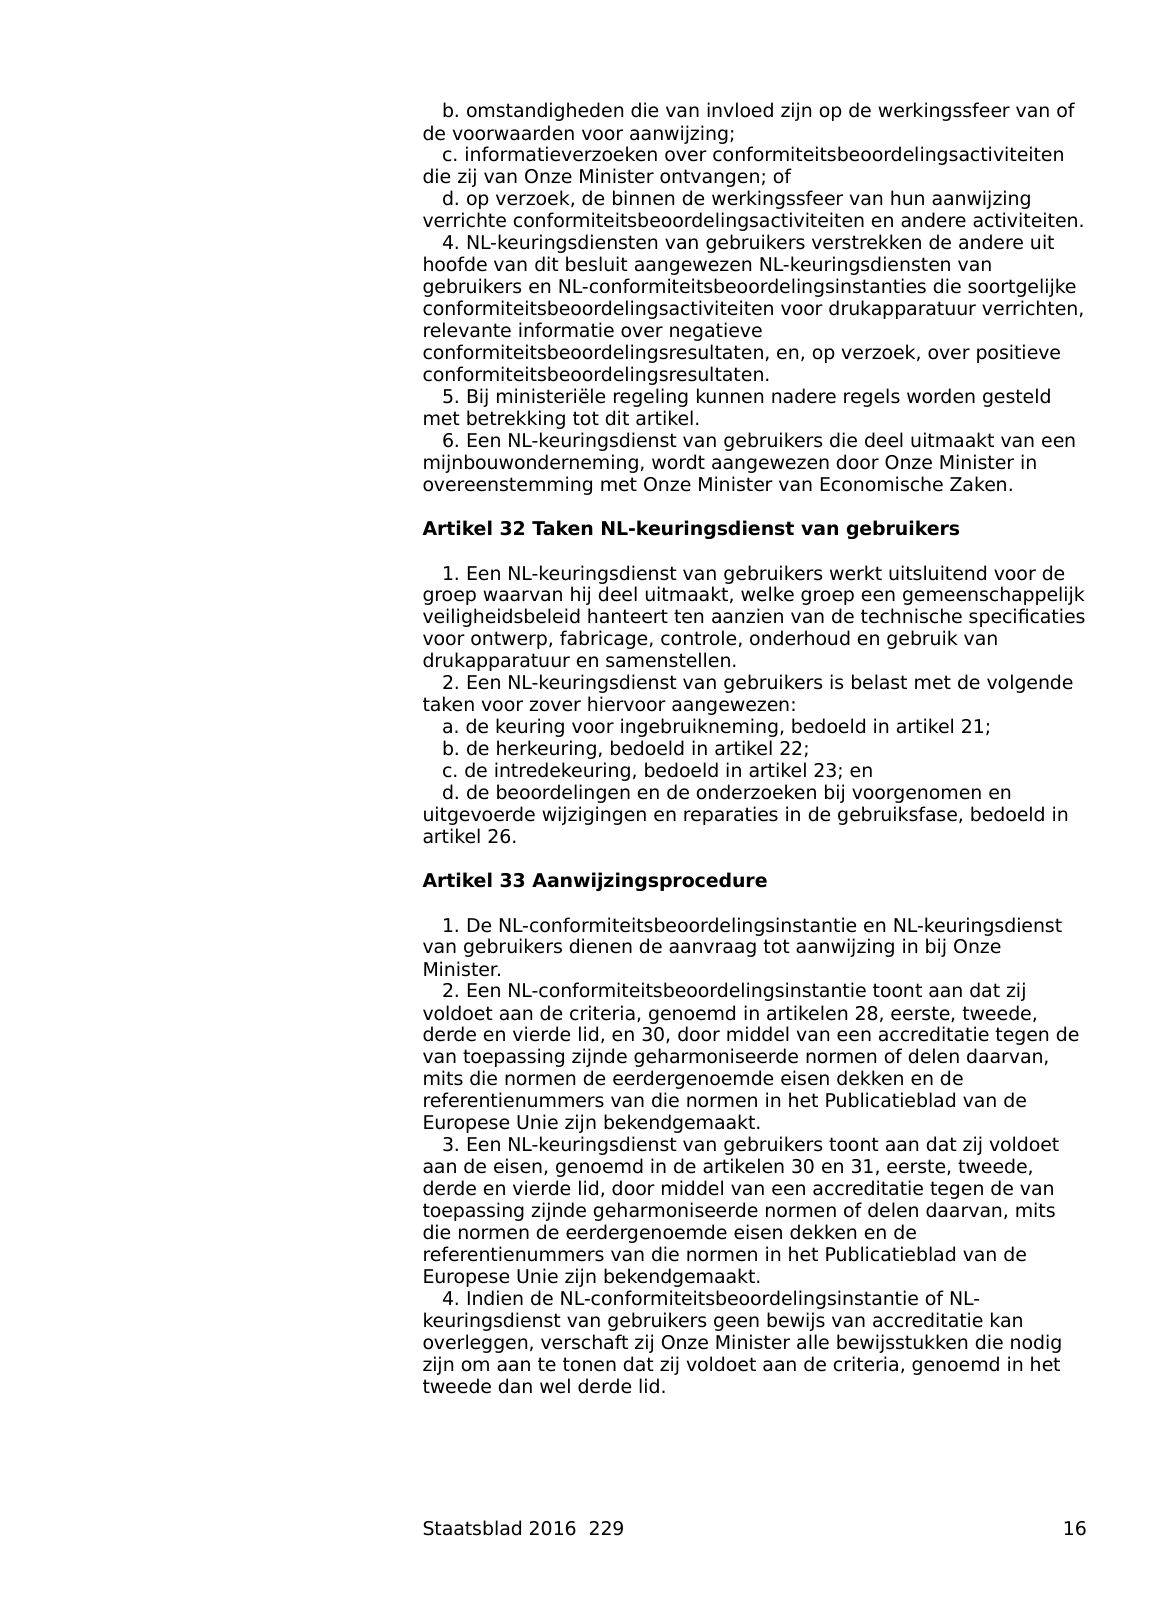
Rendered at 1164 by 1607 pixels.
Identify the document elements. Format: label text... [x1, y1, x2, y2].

subtitle Artikel 33 Aanwijzingsprocedure [422, 870, 1087, 892]
text b. de herkeuring, bedoeld in artikel 22; [422, 738, 1087, 760]
text 2. Een NL-conformiteitsbeoordelingsinstantie toont aan dat zij voldoet aan de criteria, genoemd in artikelen 28, eerste, tweede, derde en vierde lid, en 30, door middel van een accreditatie tegen de van toepassing zijnde geharmoniseerde normen of delen daarvan, mits die normen de eerdergenoemde eisen dekken en de referentienummers van die normen in het Publicatieblad van de Europese Unie zijn bekendgemaakt. [422, 980, 1087, 1134]
text 1. De NL-conformiteitsbeoordelingsinstantie en NL-keuringsdienst van gebruikers dienen de aanvraag tot aanwijzing in bij Onze Minister. [422, 914, 1087, 980]
text 2. Een NL-keuringsdienst van gebruikers is belast met de volgende taken voor zover hiervoor aangewezen: [422, 672, 1087, 716]
text 1. Een NL-keuringsdienst van gebruikers werkt uitsluitend voor de groep waarvan hij deel uitmaakt, welke groep een gemeenschappelijk veiligheidsbeleid hanteert ten aanzien van de technische specificaties voor ontwerp, fabricage, controle, onderhoud en gebruik van drukapparatuur en samenstellen. [422, 562, 1087, 672]
text b. omstandigheden die van invloed zijn op de werkingssfeer van of de voorwaarden voor aanwijzing; [422, 100, 1087, 144]
text c. informatieverzoeken over conformiteitsbeoordelingsactiviteiten die zij van Onze Minister ontvangen; of [422, 144, 1087, 188]
text 6. Een NL-keuringsdienst van gebruikers die deel uitmaakt van een mijnbouwonderneming, wordt aangewezen door Onze Minister in overeenstemming met Onze Minister van Economische Zaken. [422, 430, 1087, 496]
text d. op verzoek, de binnen de werkingssfeer van hun aanwijzing verrichte conformiteitsbeoordelingsactiviteiten en andere activiteiten. [422, 188, 1087, 232]
text 3. Een NL-keuringsdienst van gebruikers toont aan dat zij voldoet aan de eisen, genoemd in de artikelen 30 en 31, eerste, tweede, derde en vierde lid, door middel van een accreditatie tegen de van toepassing zijnde geharmoniseerde normen of delen daarvan, mits die normen de eerdergenoemde eisen dekken en de referentienummers van die normen in het Publicatieblad van de Europese Unie zijn bekendgemaakt. [422, 1134, 1087, 1288]
text a. de keuring voor ingebruikneming, bedoeld in artikel 21; [422, 716, 1087, 738]
text 4. Indien de NL-conformiteitsbeoordelingsinstantie of NL-keuringsdienst van gebruikers geen bewijs van accreditatie kan overleggen, verschaft zij Onze Minister alle bewijsstukken die nodig zijn om aan te tonen dat zij voldoet aan de criteria, genoemd in het tweede dan wel derde lid. [422, 1288, 1087, 1398]
text c. de intredekeuring, bedoeld in artikel 23; en [422, 760, 1087, 782]
text 5. Bij ministeriële regeling kunnen nadere regels worden gesteld met betrekking tot dit artikel. [422, 386, 1087, 430]
text 4. NL-keuringsdiensten van gebruikers verstrekken de andere uit hoofde van dit besluit aangewezen NL-keuringsdiensten van gebruikers en NL-conformiteitsbeoordelingsinstanties die soortgelijke conformiteitsbeoordelingsactiviteiten voor drukapparatuur verrichten, relevante informatie over negatieve conformiteitsbeoordelingsresultaten, en, op verzoek, over positieve conformiteitsbeoordelingsresultaten. [422, 232, 1087, 386]
text d. de beoordelingen en de onderzoeken bij voorgenomen en uitgevoerde wijzigingen en reparaties in de gebruiksfase, bedoeld in artikel 26. [422, 782, 1087, 848]
subtitle Artikel 32 Taken NL-keuringsdienst van gebruikers [422, 518, 1087, 540]
